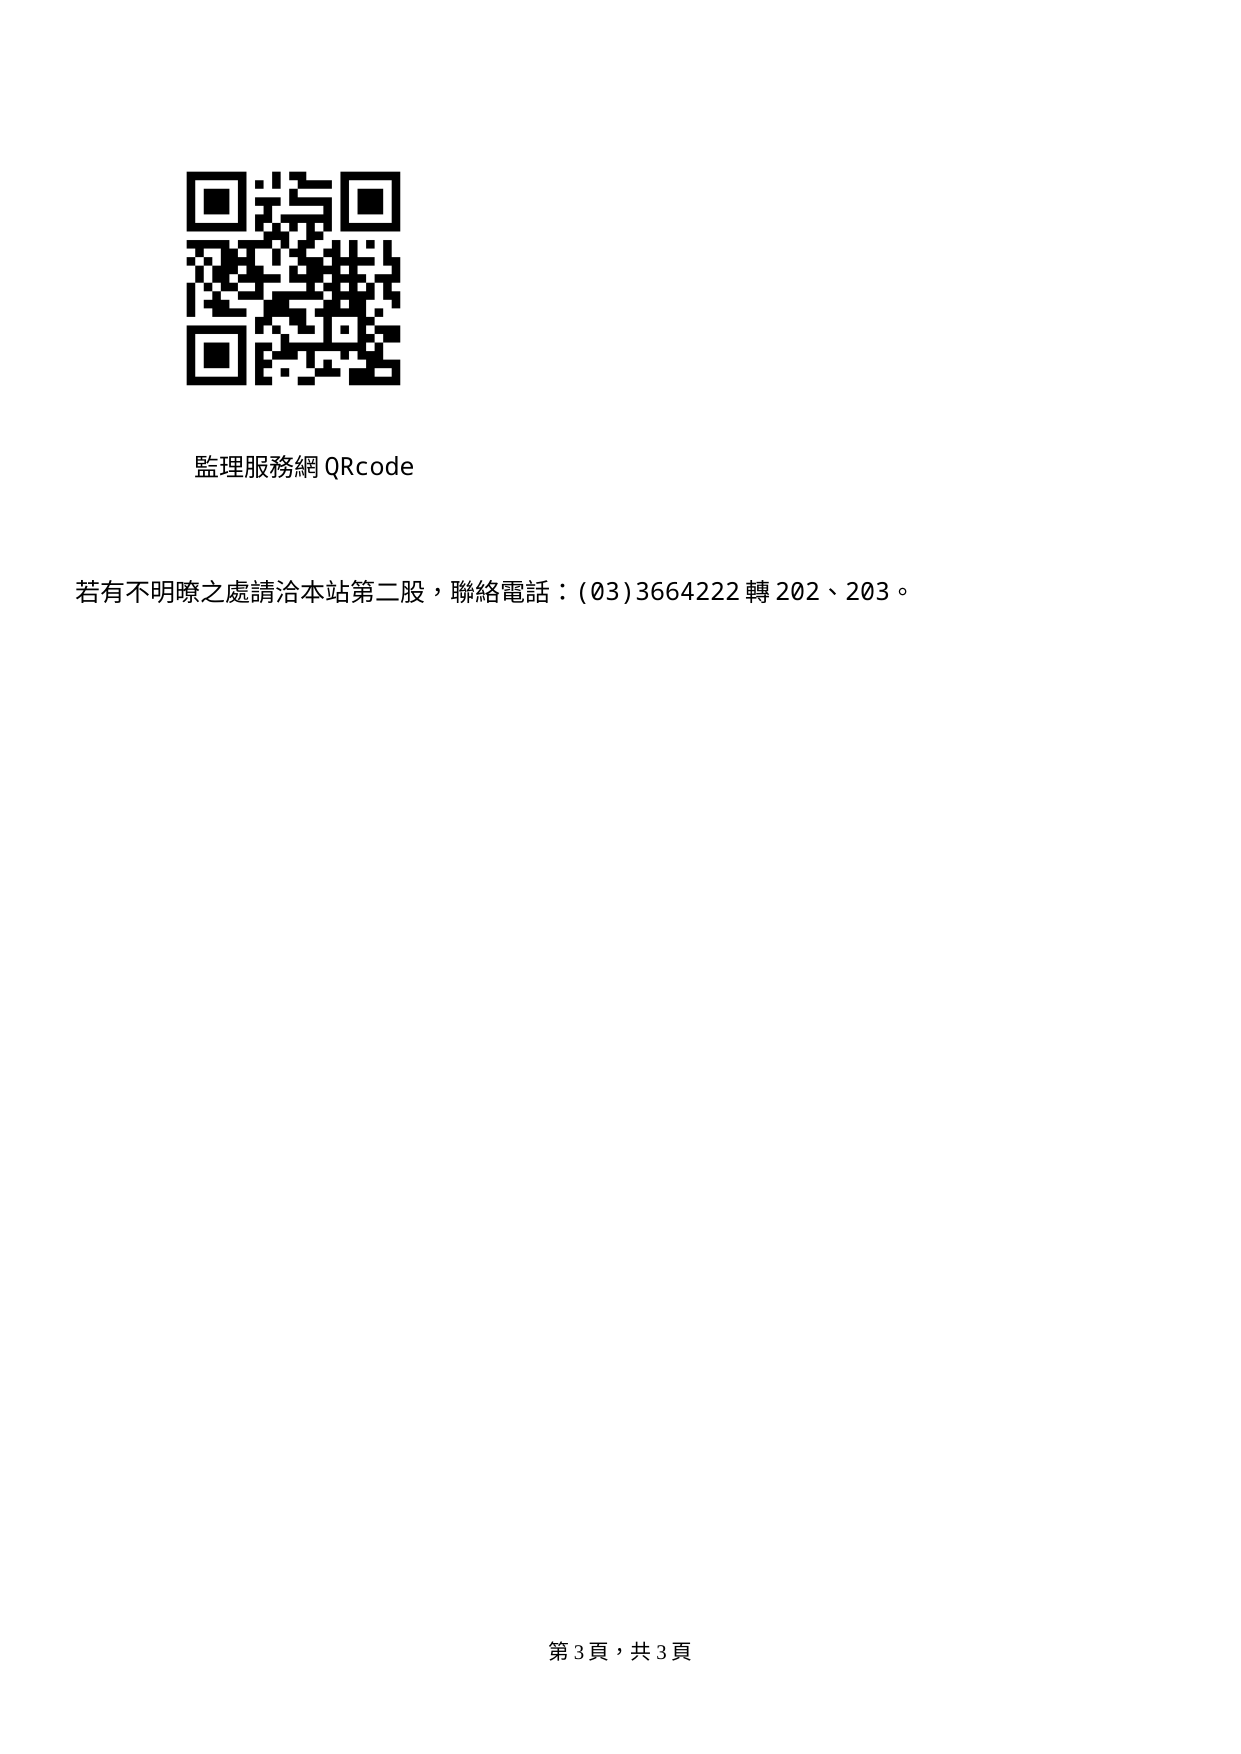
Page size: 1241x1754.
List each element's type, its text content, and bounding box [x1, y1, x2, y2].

text 監理服務網QRcode [169, 424, 1165, 487]
text 若有不明暸之處請洽本站第二股，聯絡電話：(03)3664222轉202、203。 [75, 549, 1165, 612]
